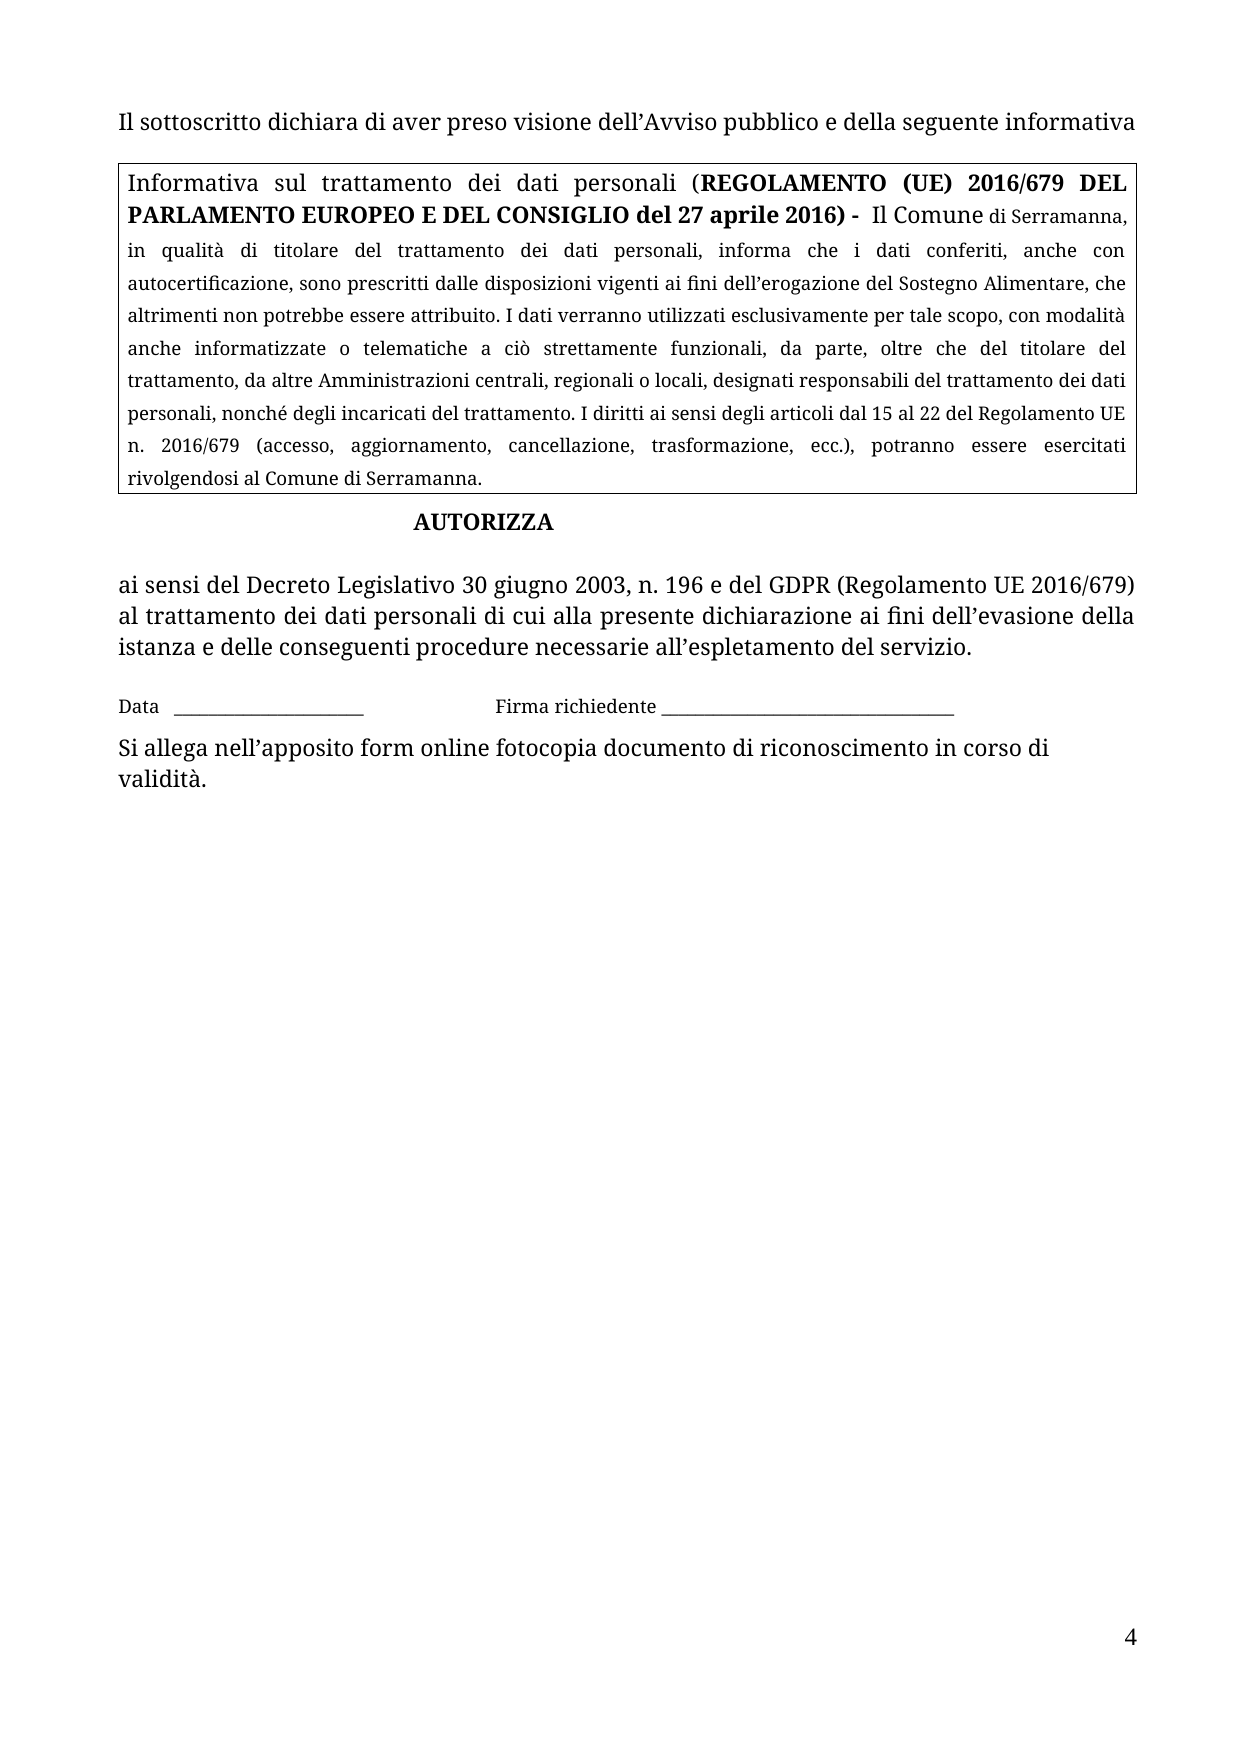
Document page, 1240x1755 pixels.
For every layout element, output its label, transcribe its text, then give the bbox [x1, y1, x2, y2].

text Data ______________________ Firma richiedente __________________________________ [118, 694, 1137, 719]
text AUTORIZZA [339, 506, 1137, 537]
text Si allega nell’apposito form online fotocopia documento di riconoscimento in corso di validità. [118, 732, 1137, 794]
text Il sottoscritto dichiara di aver preso visione dell’Avviso pubblico e della seguente informativa [118, 106, 1137, 137]
text Informativa sul trattamento dei dati personali (REGOLAMENTO (UE) 2016/679 DEL PARLAMENTO EUROPEO E DEL CONSIGLIO del 27 aprile 2016) - Il Comune di Serramanna, in qualità di titolare del trattamento dei dati personali, informa che i dati conferiti, anche con autocertificazione, sono prescritti dalle disposizioni vigenti ai fini dell’erogazione del Sostegno Alimentare, che altrimenti non potrebbe essere attribuito. I dati verranno utilizzati esclusivamente per tale scopo, con modalità anche informatizzate o telematiche a ciò strettamente funzionali, da parte, oltre che del titolare del trattamento, da altre Amministrazioni centrali, regionali o locali, designati responsabili del trattamento dei dati personali, nonché degli incaricati del trattamento. I diritti ai sensi degli articoli dal 15 al 22 del Regolamento UE n. 2016/679 (accesso, aggiornamento, cancellazione, trasformazione, ecc.), potranno essere esercitati rivolgendosi al Comune di Serramanna. [119, 164, 1136, 493]
text ai sensi del Decreto Legislativo 30 giugno 2003, n. 196 e del GDPR (Regolamento UE 2016/679) al trattamento dei dati personali di cui alla presente dichiarazione ai fini dell’evasione della istanza e delle conseguenti procedure necessarie all’espletamento del servizio. [118, 569, 1137, 662]
